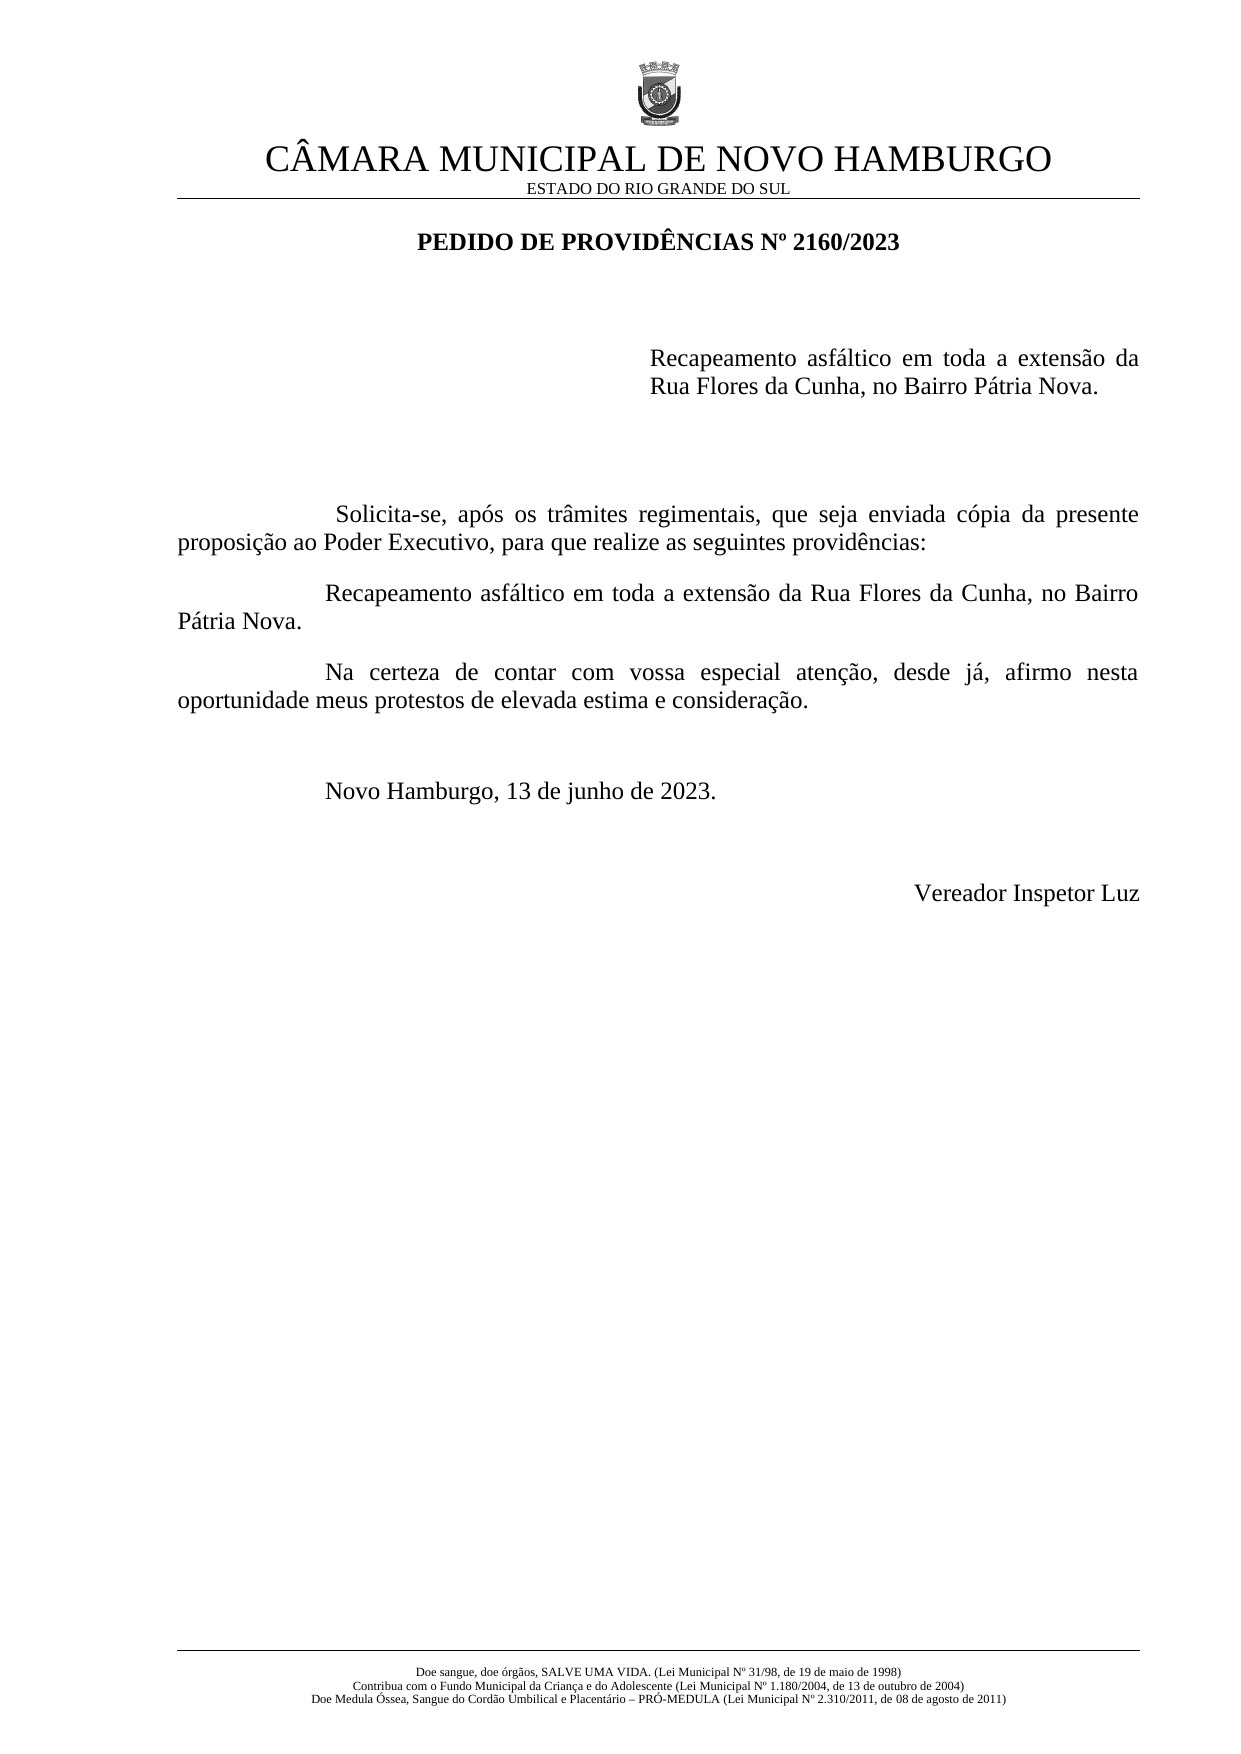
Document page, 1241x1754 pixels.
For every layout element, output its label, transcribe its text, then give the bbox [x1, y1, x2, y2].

text Vereador Inspetor Luz [177, 879, 1140, 907]
text PEDIDO DE PROVIDÊNCIAS Nº 2160/2023 [177, 228, 1140, 256]
text Recapeamento asfáltico em toda a extensão da Rua Flores da Cunha, no Bairro Pátria Nova. [177, 579, 1140, 635]
text Recapeamento asfáltico em toda a extensão da Rua Flores da Cunha, no Bairro Pátria Nova. [649, 344, 1140, 400]
text Solicita-se, após os trâmites regimentais, que seja enviada cópia da presente proposição ao Poder Executivo, para que realize as seguintes providências: [177, 500, 1140, 556]
text Novo Hamburgo, 13 de junho de 2023. [177, 777, 1140, 804]
text Na certeza de contar com vossa especial atenção, desde já, afirmo nesta oportunidade meus protestos de elevada estima e consideração. [177, 658, 1140, 714]
